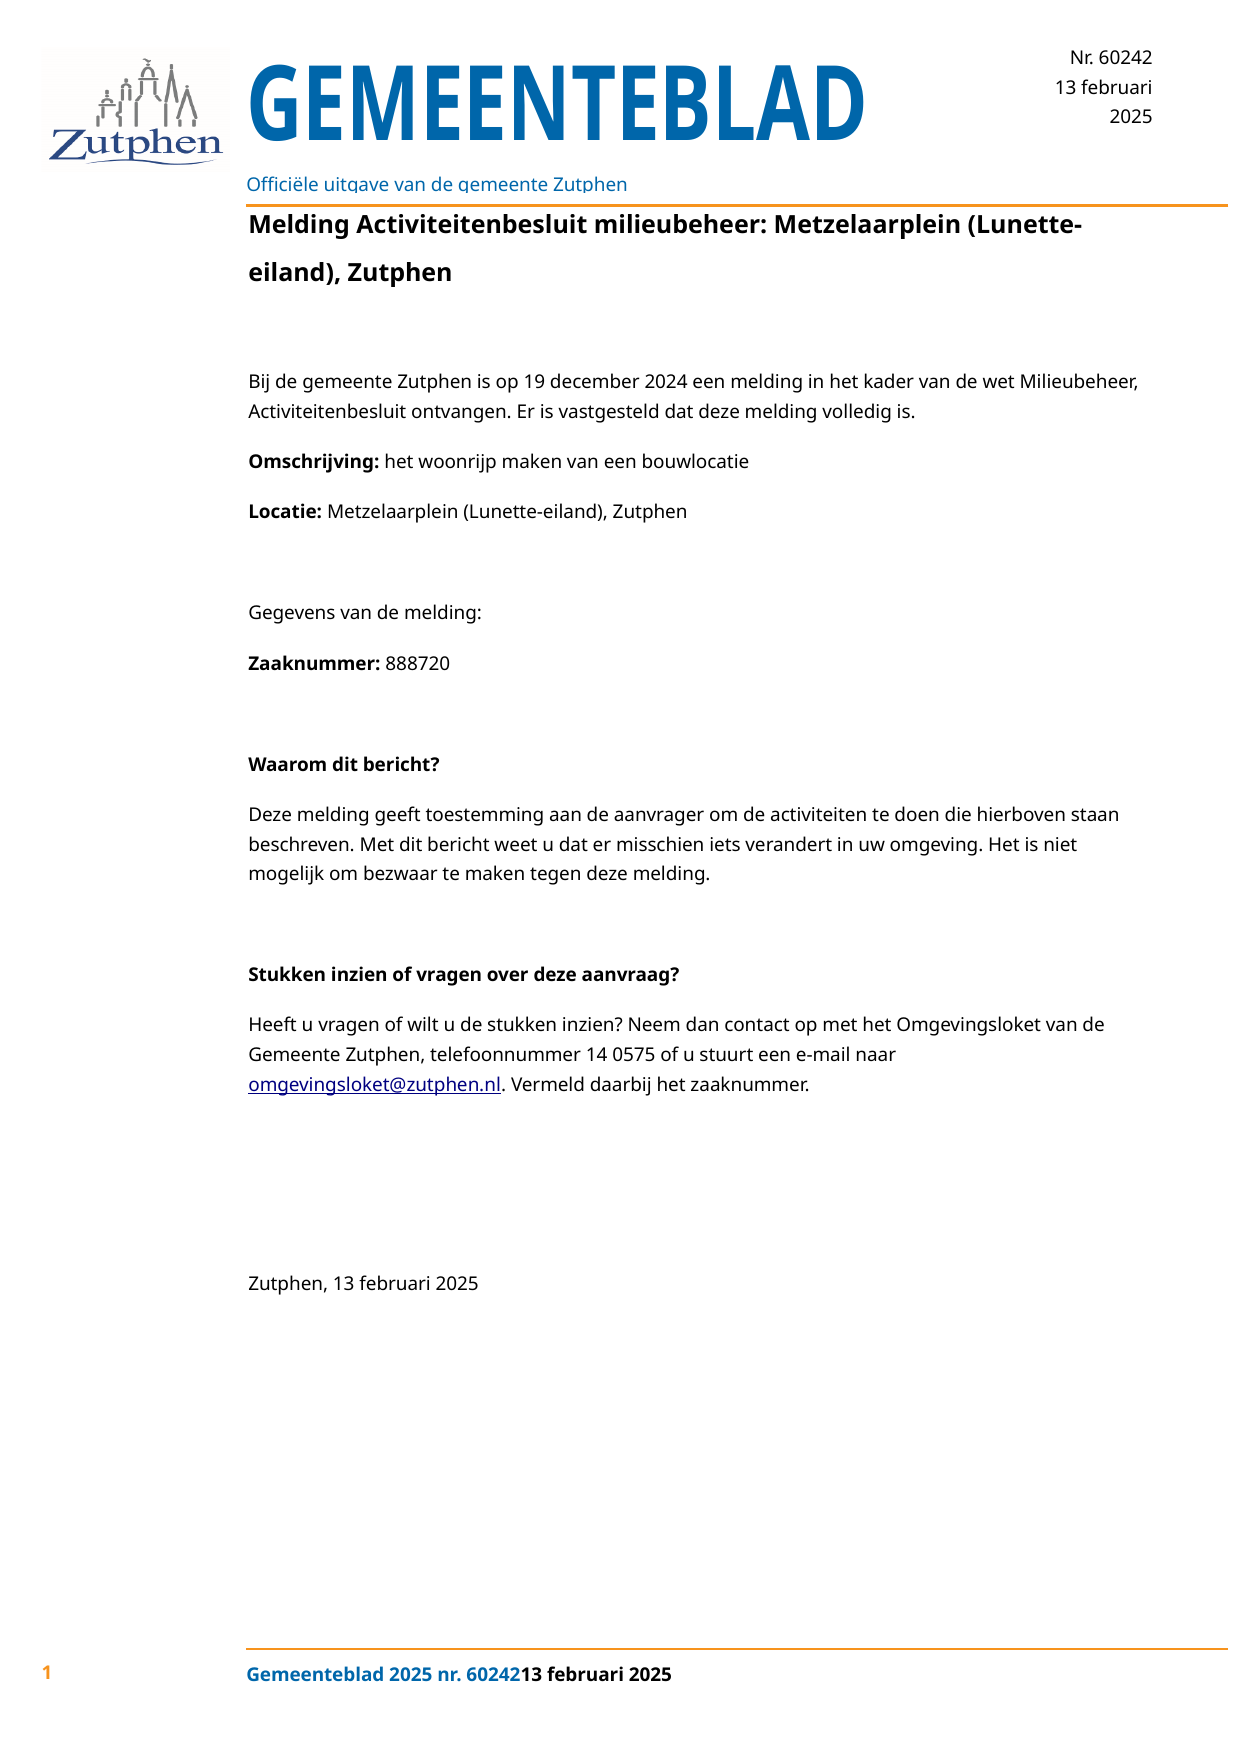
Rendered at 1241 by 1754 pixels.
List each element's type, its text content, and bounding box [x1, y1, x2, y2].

text Zaaknummer: 888720 [248, 650, 1152, 676]
text Stukken inzien of vragen over deze aanvraag? [248, 961, 1152, 987]
text Locatie: Metzelaarplein (Lunette-eiland), Zutphen [248, 499, 1152, 524]
text Omschrijving: het woonrijp maken van een bouwlocatie [248, 448, 1152, 474]
text Bij de gemeente Zutphen is op 19 december 2024 een melding in het kader van de wet Milieubeheer, Activiteitenbesluit ontvangen. Er is vastgesteld dat deze melding volledig is. [248, 368, 1152, 424]
text Deze melding geeft toestemming aan de aanvrager om de activiteiten te doen die hierboven staan beschreven. Met dit bericht weet u dat er misschien iets verandert in uw omgeving. Het is niet mogelijk om bezwaar te maken tegen deze melding. [248, 801, 1152, 886]
text Heeft u vragen of wilt u de stukken inzien? Neem dan contact op met het Omgevingsloket van de Gemeente Zutphen, telefoonnummer 14 0575 of u stuurt een e-mail naar omgevingsloket@zutphen.nl. Vermeld daarbij het zaaknummer. [248, 1012, 1152, 1097]
text Zutphen, 13 februari 2025 [248, 1270, 1152, 1296]
text Melding Activiteitenbesluit milieubeheer: Metzelaarplein (Lunette-eiland), Zutphen [248, 207, 1152, 288]
text Gegevens van de melding: [248, 599, 1152, 625]
picture [41, 47, 231, 172]
text Waarom dit bericht? [248, 751, 1152, 777]
